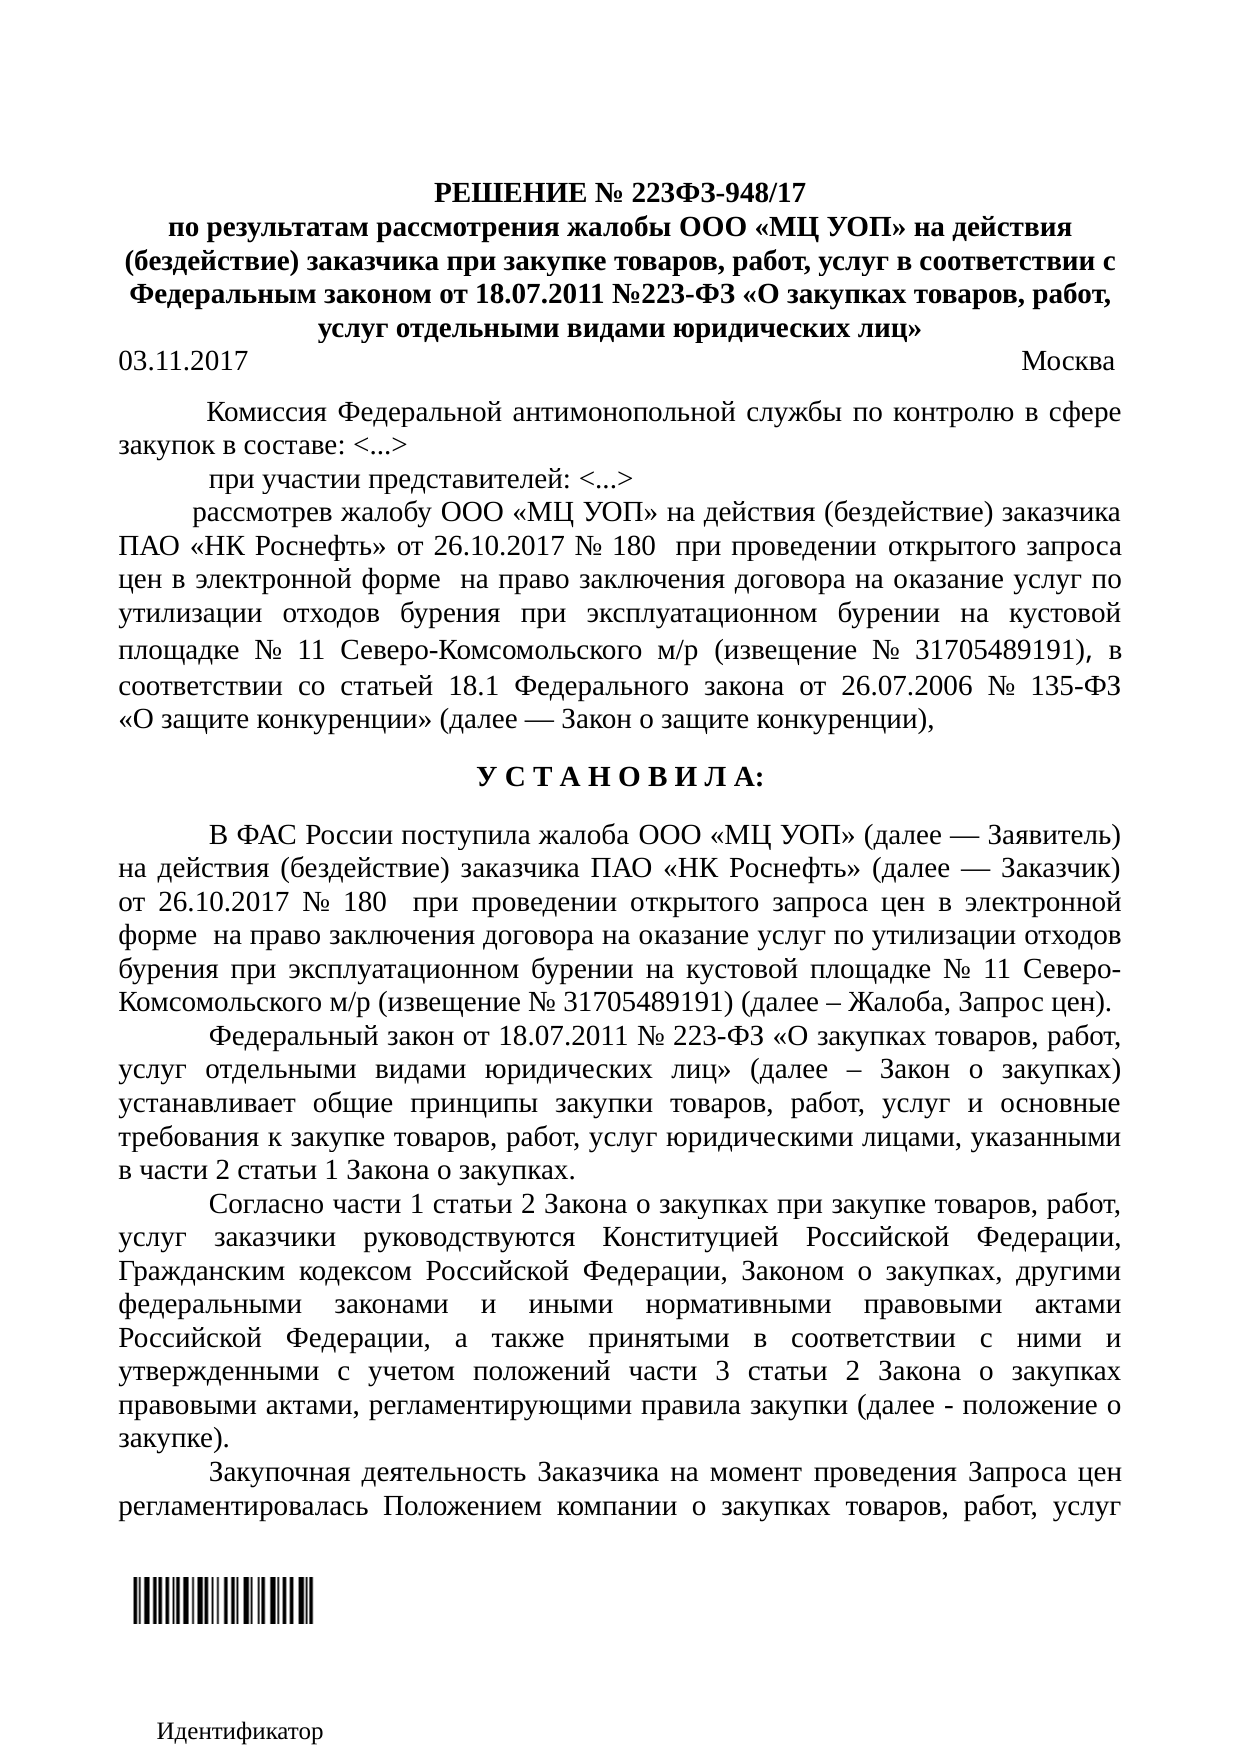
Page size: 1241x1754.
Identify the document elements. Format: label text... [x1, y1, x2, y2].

text Комиссия Федеральной антимонопольной службы по контролю в сфере закупок в составе: <...> [118, 394, 1122, 461]
text 03.11.2017 Москва [118, 343, 1122, 377]
text Федеральный закон от 18.07.2011 № 223-ФЗ «О закупках товаров, работ, услуг отдельными видами юридических лиц» (далее – Закон о закупках) устанавливает общие принципы закупки товаров, работ, услуг и основные требования к закупке товаров, работ, услуг юридическими лицами, указанными в части 2 статьи 1 Закона о закупках. [118, 1018, 1122, 1186]
text рассмотрев жалобу ООО «МЦ УОП» на действия (бездействие) заказчика ПАО «НК Роснефть» от 26.10.2017 № 180 при проведении открытого запроса цен в электронной форме на право заключения договора на оказание услуг по утилизации отходов бурения при эксплуатационном бурении на кустовой площадке № 11 Северо-Комсомольского м/р (извещение № 31705489191), в соответствии со статьей 18.1 Федерального закона от 26.07.2006 № 135-ФЗ «О защите конкуренции» (далее — Закон о защите конкуренции), [118, 494, 1122, 735]
text Закупочная деятельность Заказчика на момент проведения Запроса цен регламентировалась Положением компании о закупках товаров, работ, услуг [118, 1454, 1122, 1521]
picture [118, 1577, 331, 1624]
text по результатам рассмотрения жалобы ООО «МЦ УОП» на действия (бездействие) заказчика при закупке товаров, работ, услуг в соответствии с Федеральным законом от 18.07.2011 №223-ФЗ «О закупках товаров, работ, услуг отдельными видами юридических лиц» [118, 209, 1122, 343]
text РЕШЕНИЕ № 223ФЗ-948/17 [118, 176, 1122, 209]
text при участии представителей: <...> [118, 461, 1122, 494]
text В ФАС России поступила жалоба ООО «МЦ УОП» (далее — Заявитель) на действия (бездействие) заказчика ПАО «НК Роснефть» (далее — Заказчик) от 26.10.2017 № 180 при проведении открытого запроса цен в электронной форме на право заключения договора на оказание услуг по утилизации отходов бурения при эксплуатационном бурении на кустовой площадке № 11 Северо-Комсомольского м/р (извещение № 31705489191) (далее – Жалоба, Запрос цен). [118, 817, 1122, 1018]
text У С Т А Н О В И Л А: [118, 759, 1122, 793]
text Согласно части 1 статьи 2 Закона о закупках при закупке товаров, работ, услуг заказчики руководствуются Конституцией Российской Федерации, Гражданским кодексом Российской Федерации, Законом о закупках, другими федеральными законами и иными нормативными правовыми актами Российской Федерации, а также принятыми в соответствии с ними и утвержденными с учетом положений части 3 статьи 2 Закона о закупках правовыми актами, регламентирующими правила закупки (далее - положение о закупке). [118, 1186, 1122, 1454]
